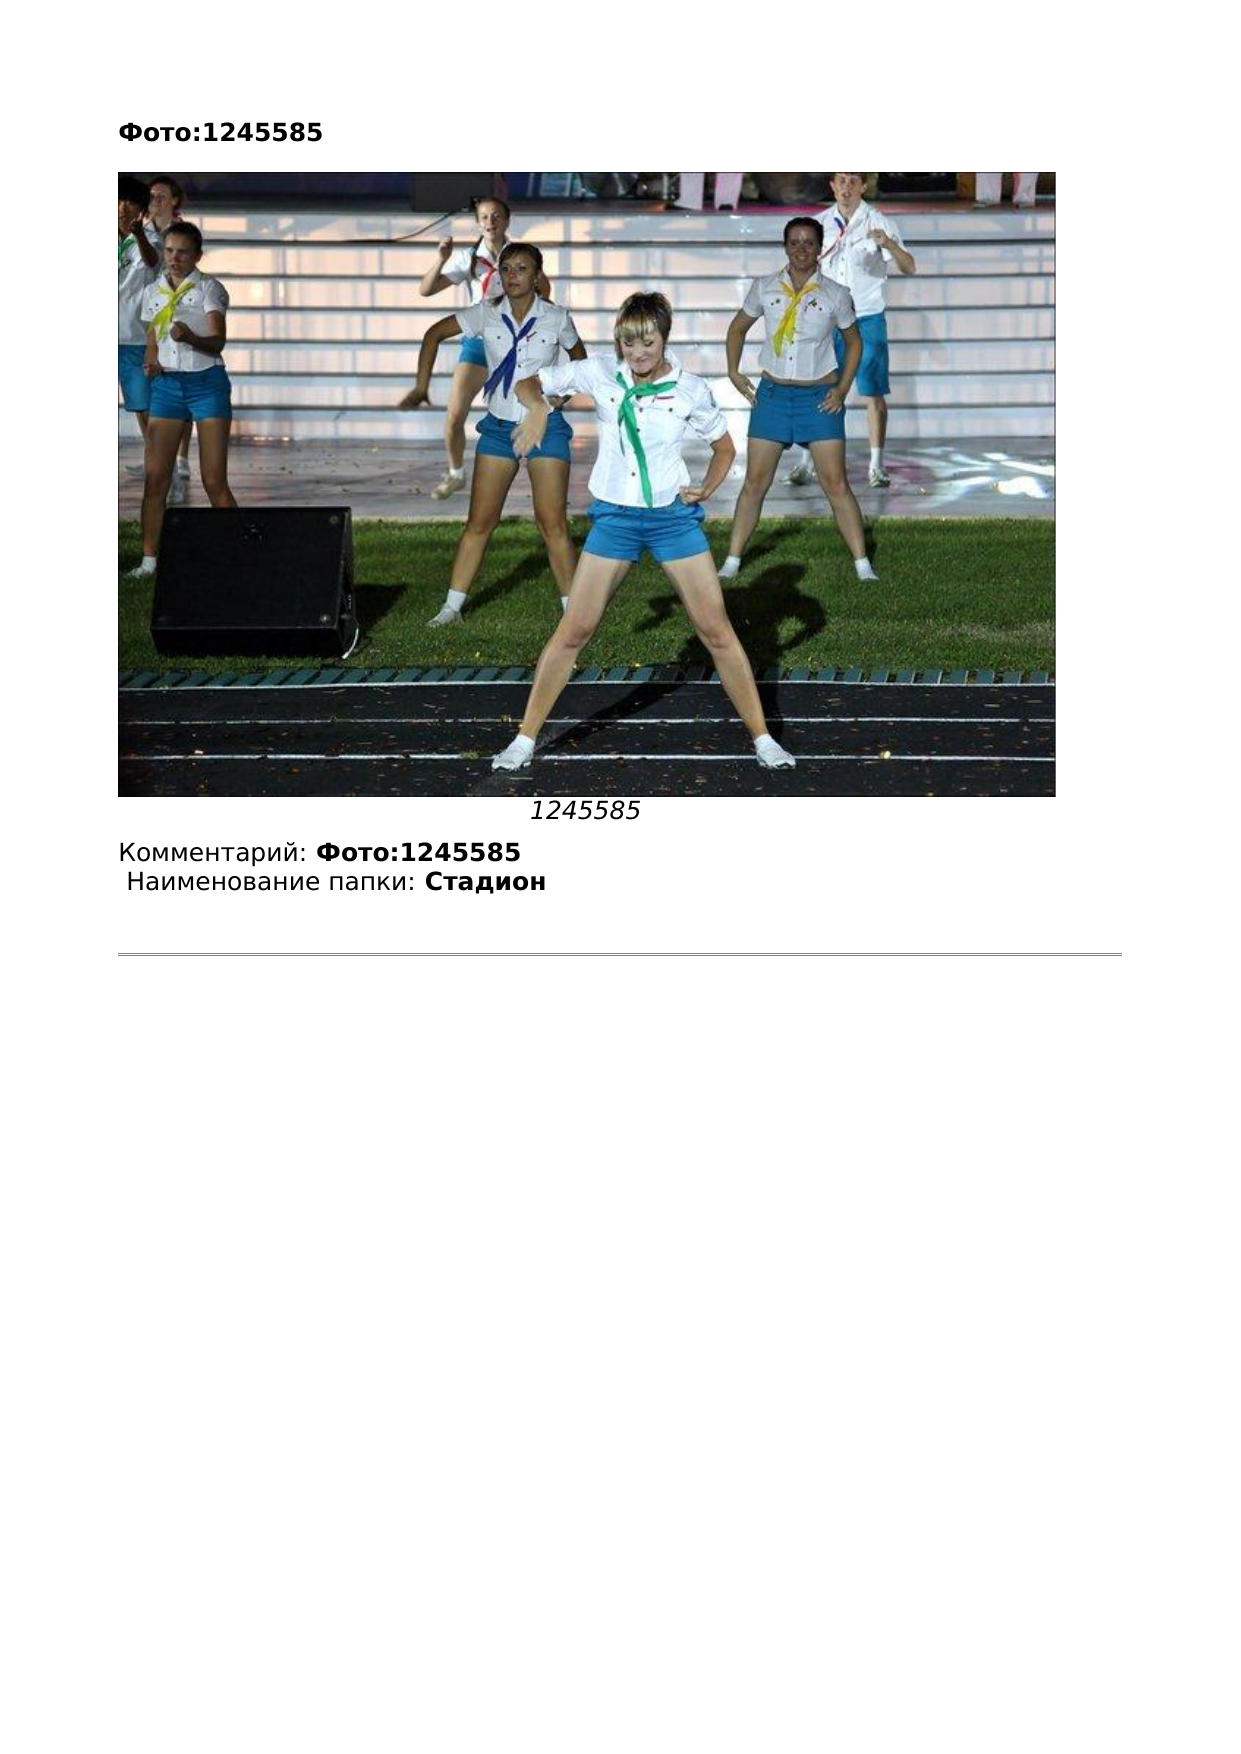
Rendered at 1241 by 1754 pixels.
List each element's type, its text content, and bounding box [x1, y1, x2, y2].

subtitle Фото:1245585 [118, 118, 1122, 147]
picture [118, 172, 1056, 797]
text 1245585 [118, 797, 1056, 826]
text Комментарий: Фото:1245585 Наименование папки: Стадион [118, 838, 1122, 926]
